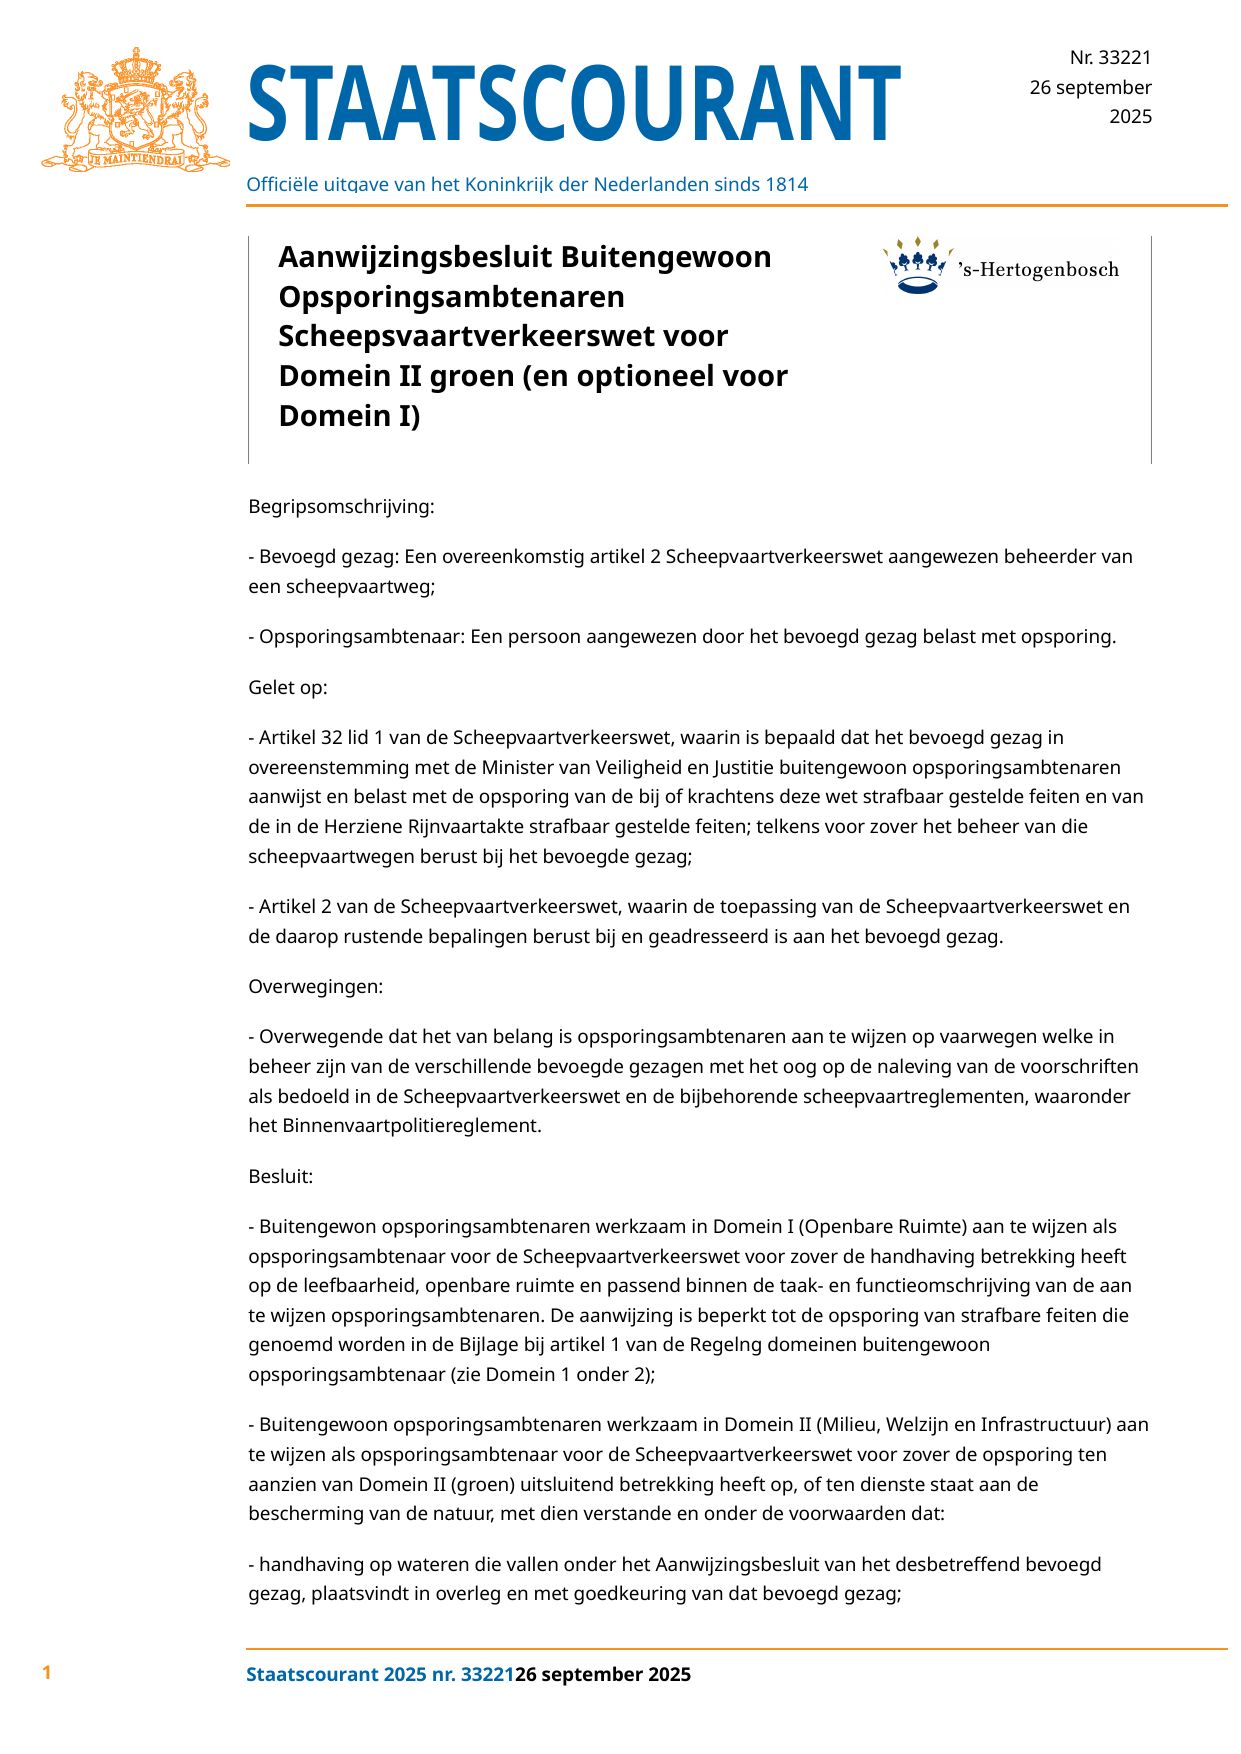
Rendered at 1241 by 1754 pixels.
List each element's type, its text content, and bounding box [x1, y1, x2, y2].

text - Opsporingsambtenaar: Een persoon aangewezen door het bevoegd gezag belast met opsporing. [248, 624, 1152, 649]
table_header [1119, 236, 1151, 293]
table_header Aanwijzingsbesluit Buitengewoon Opsporingsambtenaren Scheepsvaartverkeerswet voor Domein II groen (en optioneel voor Domein I) [249, 236, 850, 464]
text - Buitengewoon opsporingsambtenaren werkzaam in Domein II (Milieu, Welzijn en Infrastructuur) aan te wijzen als opsporingsambtenaar voor de Scheepvaartverkeerswet voor zover de opsporing ten aanzien van Domein II (groen) uitsluitend betrekking heeft op, of ten dienste staat aan de bescherming van de natuur, met dien verstande en onder de voorwaarden dat: [248, 1412, 1152, 1526]
text - Bevoegd gezag: Een overeenkomstig artikel 2 Scheepvaartverkeerswet aangewezen beheerder van een scheepvaartweg; [248, 544, 1152, 599]
text - Artikel 2 van de Scheepvaartverkeerswet, waarin de toepassing van de Scheepvaartverkeerswet en de daarop rustende bepalingen berust bij en geadresseerd is aan het bevoegd gezag. [248, 893, 1152, 949]
text Overwegingen: [248, 973, 1152, 999]
text - Artikel 32 lid 1 van de Scheepvaartverkeerswet, waarin is bepaald dat het bevoegd gezag in overeenstemming met de Minister van Veiligheid en Justitie buitengewoon opsporingsambtenaren aanwijst en belast met de opsporing van de bij of krachtens deze wet strafbaar gestelde feiten en van de in de Herziene Rijnvaartakte strafbaar gestelde feiten; telkens voor zover het beheer van die scheepvaartwegen berust bij het bevoegde gezag; [248, 724, 1152, 869]
picture [41, 47, 231, 172]
table_header [850, 236, 882, 293]
text Besluit: [248, 1163, 1152, 1189]
text Gelet op: [248, 674, 1152, 700]
text Begripsomschrijving: [248, 493, 1152, 519]
text - Buitengewon opsporingsambtenaren werkzaam in Domein I (Openbare Ruimte) aan te wijzen als opsporingsambtenaar voor de Scheepvaartverkeerswet voor zover de handhaving betrekking heeft op de leefbaarheid, openbare ruimte en passend binnen de taak- en functieomschrijving van de aan te wijzen opsporingsambtenaren. De aanwijzing is beperkt tot de opsporing van strafbare feiten die genoemd worden in de Bijlage bij artikel 1 van de Regelng domeinen buitengewoon opsporingsambtenaar (zie Domein 1 onder 2); [248, 1213, 1152, 1387]
picture [882, 236, 1119, 294]
table_header [850, 294, 1151, 464]
text - Overwegende dat het van belang is opsporingsambtenaren aan te wijzen op vaarwegen welke in beheer zijn van de verschillende bevoegde gezagen met het oog op de naleving van de voorschriften als bedoeld in de Scheepvaartverkeerswet en de bijbehorende scheepvaartreglementen, waaronder het Binnenvaartpolitiereglement. [248, 1024, 1152, 1138]
text - handhaving op wateren die vallen onder het Aanwijzingsbesluit van het desbetreffend bevoegd gezag, plaatsvindt in overleg en met goedkeuring van dat bevoegd gezag; [248, 1551, 1152, 1606]
